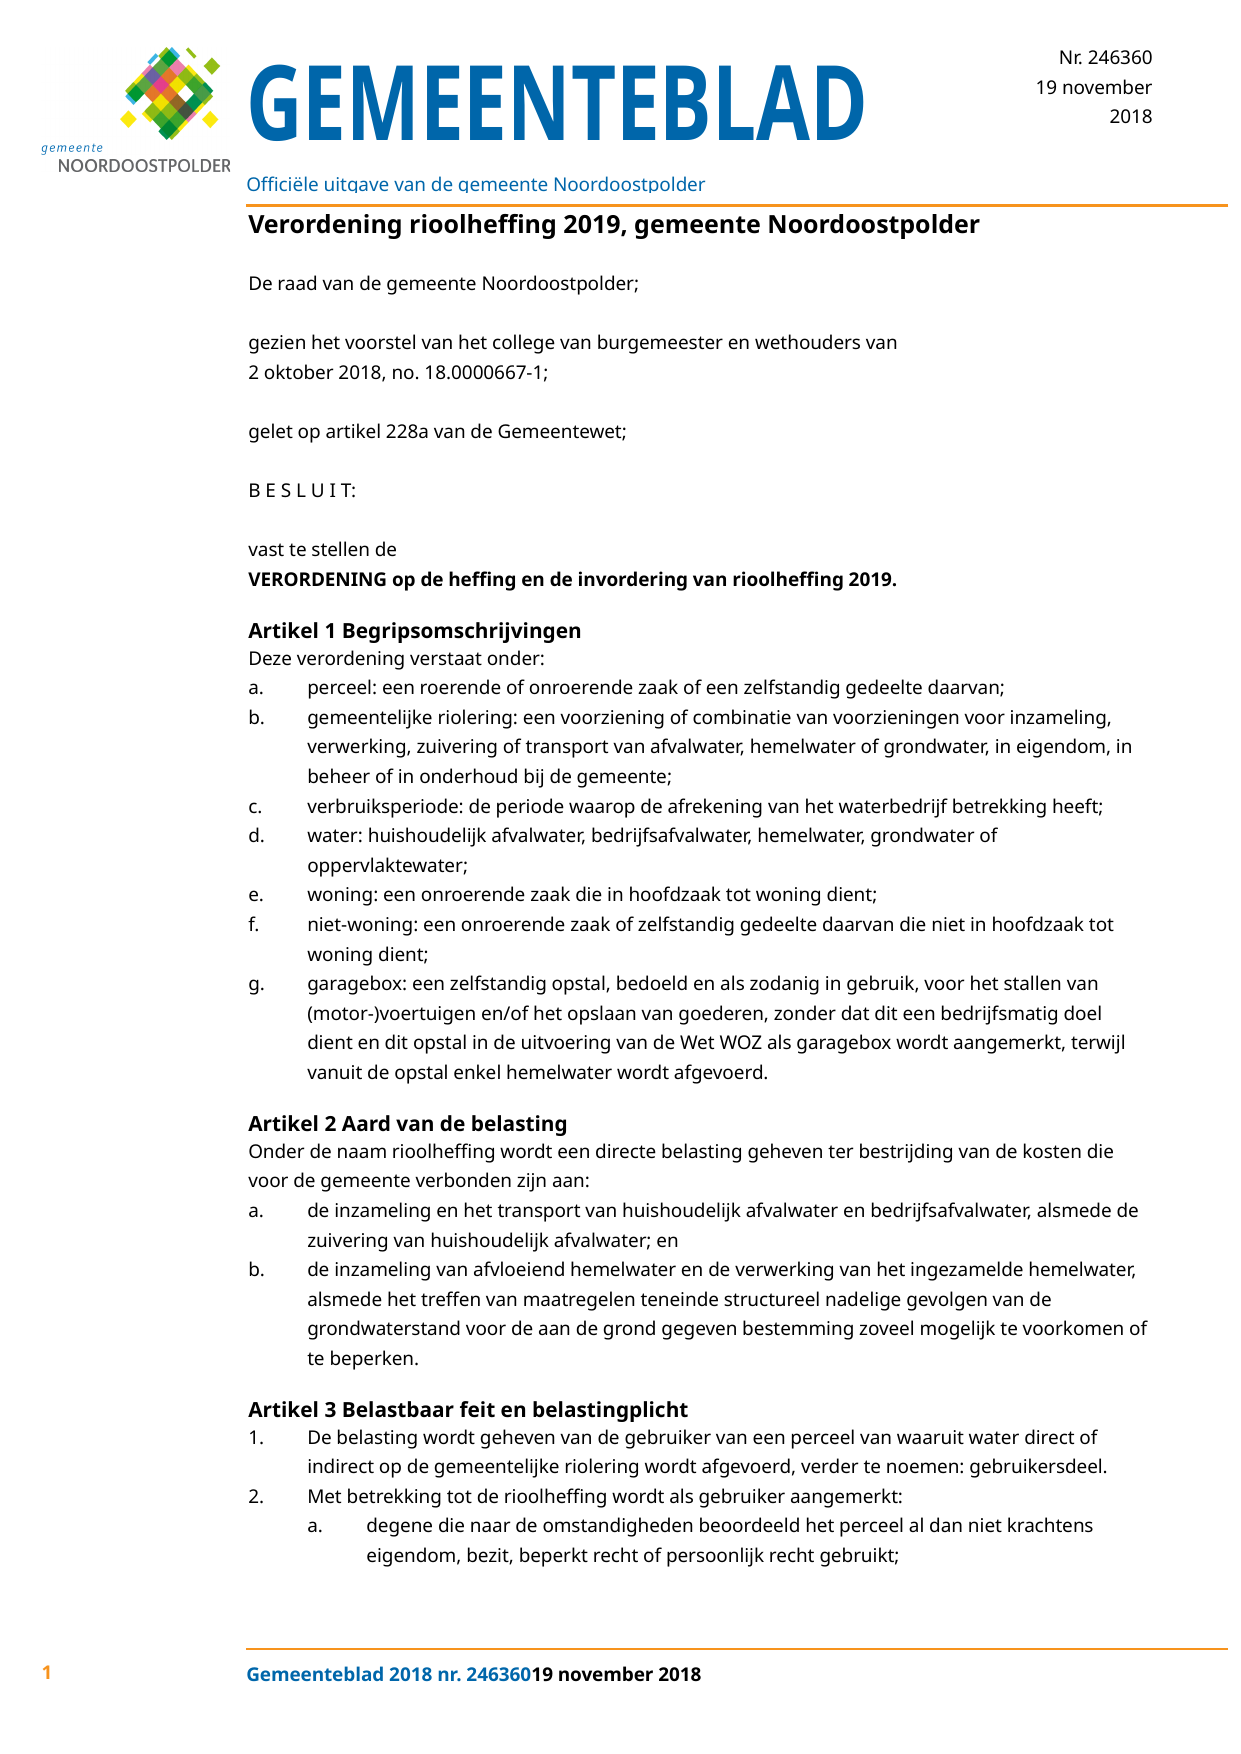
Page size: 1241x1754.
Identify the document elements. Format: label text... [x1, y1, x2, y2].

text Artikel 3 Belastbaar feit en belastingplicht [248, 1396, 1152, 1424]
list woning: een onroerende zaak die in hoofdzaak tot woning dient; [248, 882, 1152, 907]
list perceel: een roerende of onroerende zaak of een zelfstandig gedeelte daarvan; [248, 674, 1152, 700]
text 2 oktober 2018, no. 18.0000667-1; [248, 359, 1152, 385]
list niet-woning: een onroerende zaak of zelfstandig gedeelte daarvan die niet in hoofdzaak tot woning dient; [248, 911, 1152, 967]
text VERORDENING op de heffing en de invordering van rioolheffing 2019. [248, 566, 1152, 592]
list de inzameling en het transport van huishoudelijk afvalwater en bedrijfsafvalwater, alsmede de zuivering van huishoudelijk afvalwater; en [248, 1197, 1152, 1252]
text Verordening rioolheffing 2019, gemeente Noordoostpolder [248, 207, 1152, 241]
text Artikel 1 Begripsomschrijvingen [248, 617, 1152, 645]
list de inzameling van afvloeiend hemelwater en de verwerking van het ingezamelde hemelwater, alsmede het treffen van maatregelen teneinde structureel nadelige gevolgen van de grondwaterstand voor de aan de grond gegeven bestemming zoveel mogelijk te voorkomen of te beperken. [248, 1256, 1152, 1371]
list water: huishoudelijk afvalwater, bedrijfsafvalwater, hemelwater, grondwater of oppervlaktewater; [248, 822, 1152, 878]
text De raad van de gemeente Noordoostpolder; [248, 270, 1152, 296]
text B E S L U I T: [248, 477, 1152, 503]
picture [41, 47, 231, 172]
text Artikel 2 Aard van de belasting [248, 1109, 1152, 1138]
text Onder de naam rioolheffing wordt een directe belasting geheven ter bestrijding van de kosten die voor de gemeente verbonden zijn aan: [248, 1138, 1152, 1193]
list Met betrekking tot de rioolheffing wordt als gebruiker aangemerkt: [248, 1483, 1152, 1509]
text gezien het voorstel van het college van burgemeester en wethouders van [248, 329, 1152, 355]
text Deze verordening verstaat onder: [248, 645, 1152, 671]
text vast te stellen de [248, 537, 1152, 562]
list verbruiksperiode: de periode waarop de afrekening van het waterbedrijf betrekking heeft; [248, 793, 1152, 819]
list garagebox: een zelfstandig opstal, bedoeld en als zodanig in gebruik, voor het stallen van (motor-)voertuigen en/of het opslaan van goederen, zonder dat dit een bedrijfsmatig doel dient en dit opstal in de uitvoering van de Wet WOZ als garagebox wordt aangemerkt, terwijl vanuit de opstal enkel hemelwater wordt afgevoerd. [248, 970, 1152, 1085]
list gemeentelijke riolering: een voorziening of combinatie van voorzieningen voor inzameling, verwerking, zuivering of transport van afvalwater, hemelwater of grondwater, in eigendom, in beheer of in onderhoud bij de gemeente; [248, 704, 1152, 789]
list De belasting wordt geheven van de gebruiker van een perceel van waaruit water direct of indirect op de gemeentelijke riolering wordt afgevoerd, verder te noemen: gebruikersdeel. [248, 1424, 1152, 1479]
list degene die naar de omstandigheden beoordeeld het perceel al dan niet krachtens eigendom, bezit, beperkt recht of persoonlijk recht gebruikt; [307, 1513, 1152, 1568]
text gelet op artikel 228a van de Gemeentewet; [248, 418, 1152, 444]
